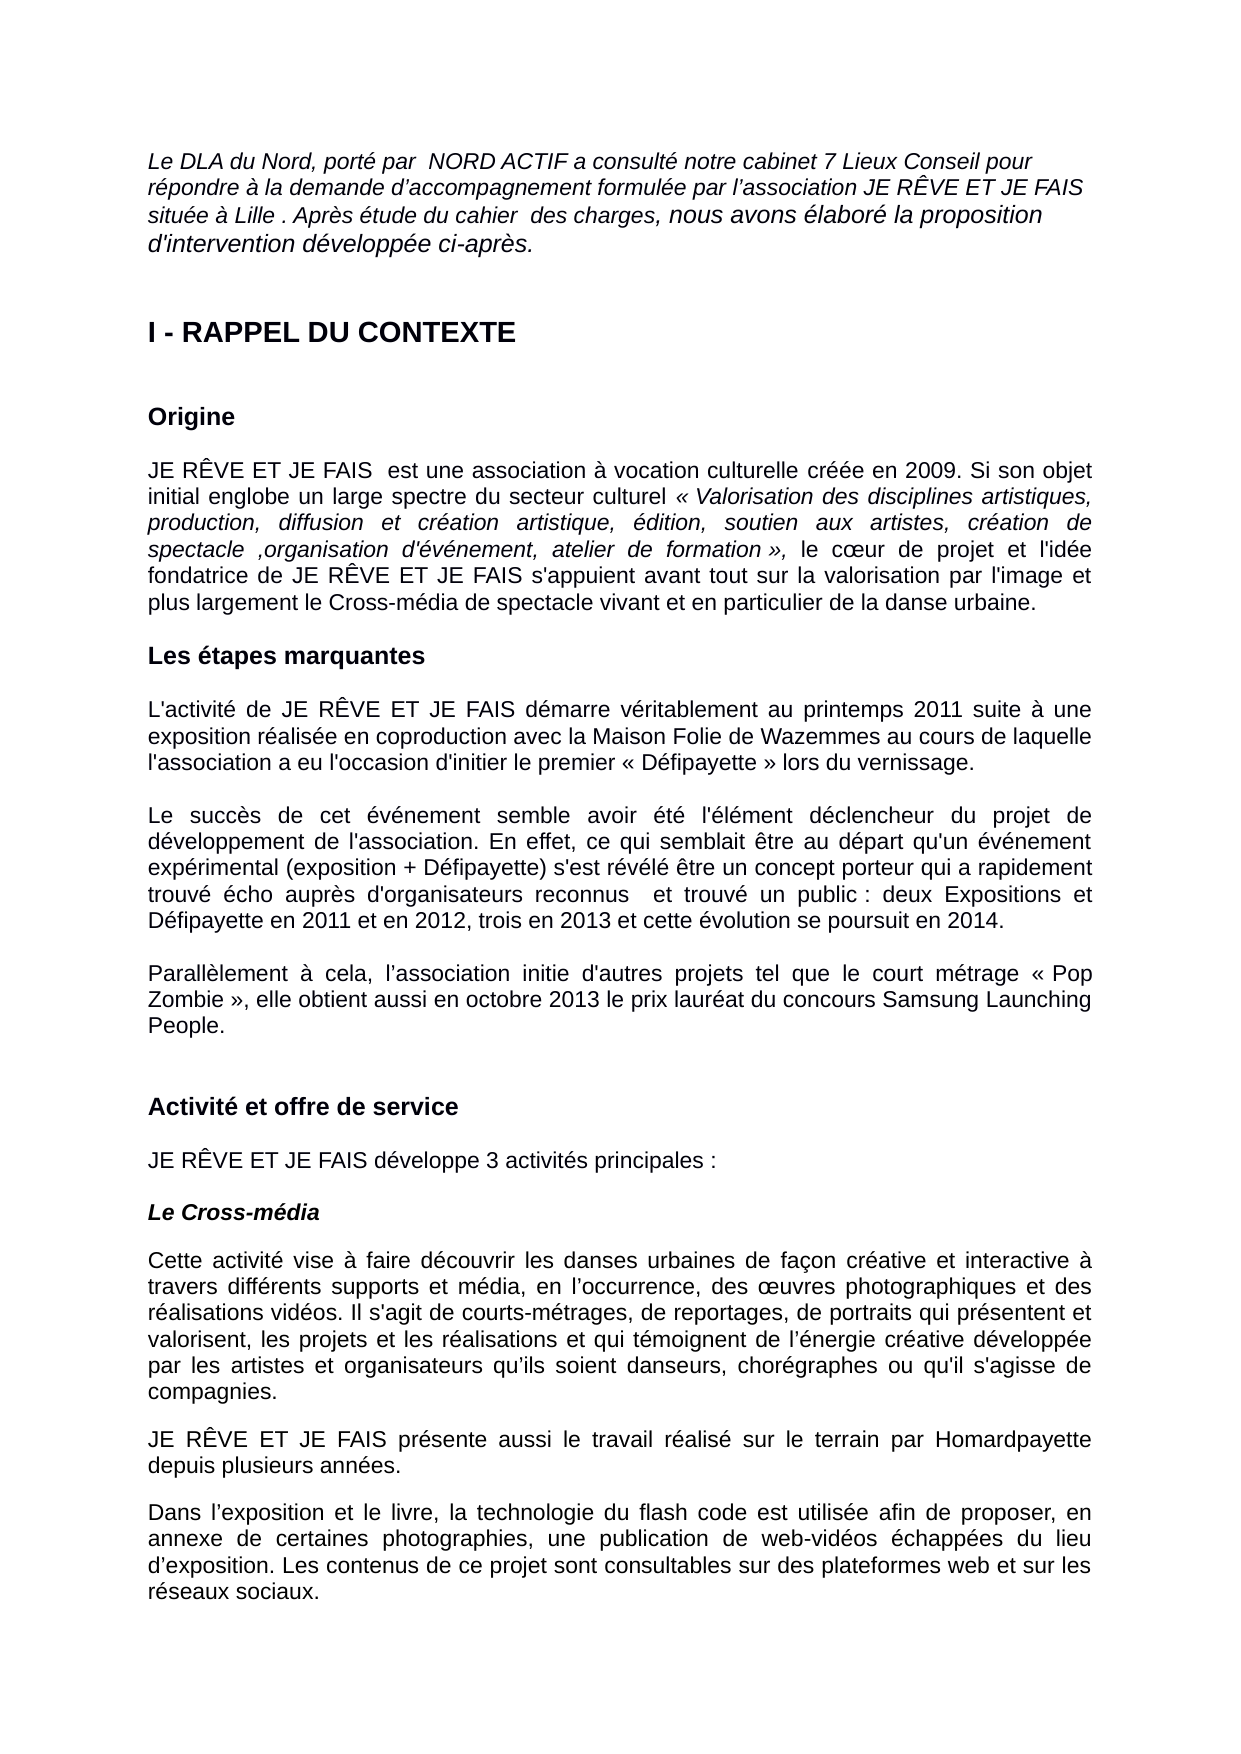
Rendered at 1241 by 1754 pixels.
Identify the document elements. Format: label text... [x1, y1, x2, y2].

text Le DLA du Nord, porté par NORD ACTIF a consulté notre cabinet 7 Lieux Conseil pour répondre à la demande d’accompagnement formulée par l’association JE RÊVE ET JE FAIS située à Lille . Après étude du cahier des charges, nous avons élaboré la proposition d'intervention développée ci-après. [148, 148, 1093, 258]
text JE RÊVE ET JE FAIS développe 3 activités principales : [148, 1147, 1093, 1173]
text JE RÊVE ET JE FAIS est une association à vocation culturelle créée en 2009. Si son objet initial englobe un large spectre du secteur culturel « Valorisation des disciplines artistiques, production, diffusion et création artistique, édition, soutien aux artistes, création de spectacle ,organisation d'événement, atelier de formation », le cœur de projet et l'idée fondatrice de JE RÊVE ET JE FAIS s'appuient avant tout sur la valorisation par l'image et plus largement le Cross-média de spectacle vivant et en particulier de la danse urbaine. [148, 457, 1093, 615]
text Parallèlement à cela, l’association initie d'autres projets tel que le court métrage « Pop Zombie », elle obtient aussi en octobre 2013 le prix lauréat du concours Samsung Launching People. [148, 960, 1093, 1039]
text JE RÊVE ET JE FAIS présente aussi le travail réalisé sur le terrain par Homardpayette depuis plusieurs années. [148, 1426, 1093, 1478]
text L'activité de JE RÊVE ET JE FAIS démarre véritablement au printemps 2011 suite à une exposition réalisée en coproduction avec la Maison Folie de Wazemmes au cours de laquelle l'association a eu l'occasion d'initier le premier « Défipayette » lors du vernissage. [148, 696, 1093, 775]
text Les étapes marquantes [148, 641, 1093, 670]
text I - RAPPEL DU CONTEXTE [148, 315, 1093, 349]
text Activité et offre de service [148, 1092, 1093, 1120]
text Le Cross-média [148, 1199, 1093, 1226]
text Cette activité vise à faire découvrir les danses urbaines de façon créative et interactive à travers différents supports et média, en l’occurrence, des œuvres photographiques et des réalisations vidéos. Il s'agit de courts-métrages, de reportages, de portraits qui présentent et valorisent, les projets et les réalisations et qui témoignent de l’énergie créative développée par les artistes et organisateurs qu’ils soient danseurs, chorégraphes ou qu'il s'agisse de compagnies. [148, 1247, 1093, 1405]
text Le succès de cet événement semble avoir été l'élément déclencheur du projet de développement de l'association. En effet, ce qui semblait être au départ qu'un événement expérimental (exposition + Défipayette) s'est révélé être un concept porteur qui a rapidement trouvé écho auprès d'organisateurs reconnus et trouvé un public : deux Expositions et Défipayette en 2011 et en 2012, trois en 2013 et cette évolution se poursuit en 2014. [148, 802, 1093, 933]
text Origine [148, 402, 1093, 430]
text Dans l’exposition et le livre, la technologie du flash code est utilisée afin de proposer, en annexe de certaines photographies, une publication de web-vidéos échappées du lieu d’exposition. Les contenus de ce projet sont consultables sur des plateformes web et sur les réseaux sociaux. [148, 1499, 1093, 1604]
